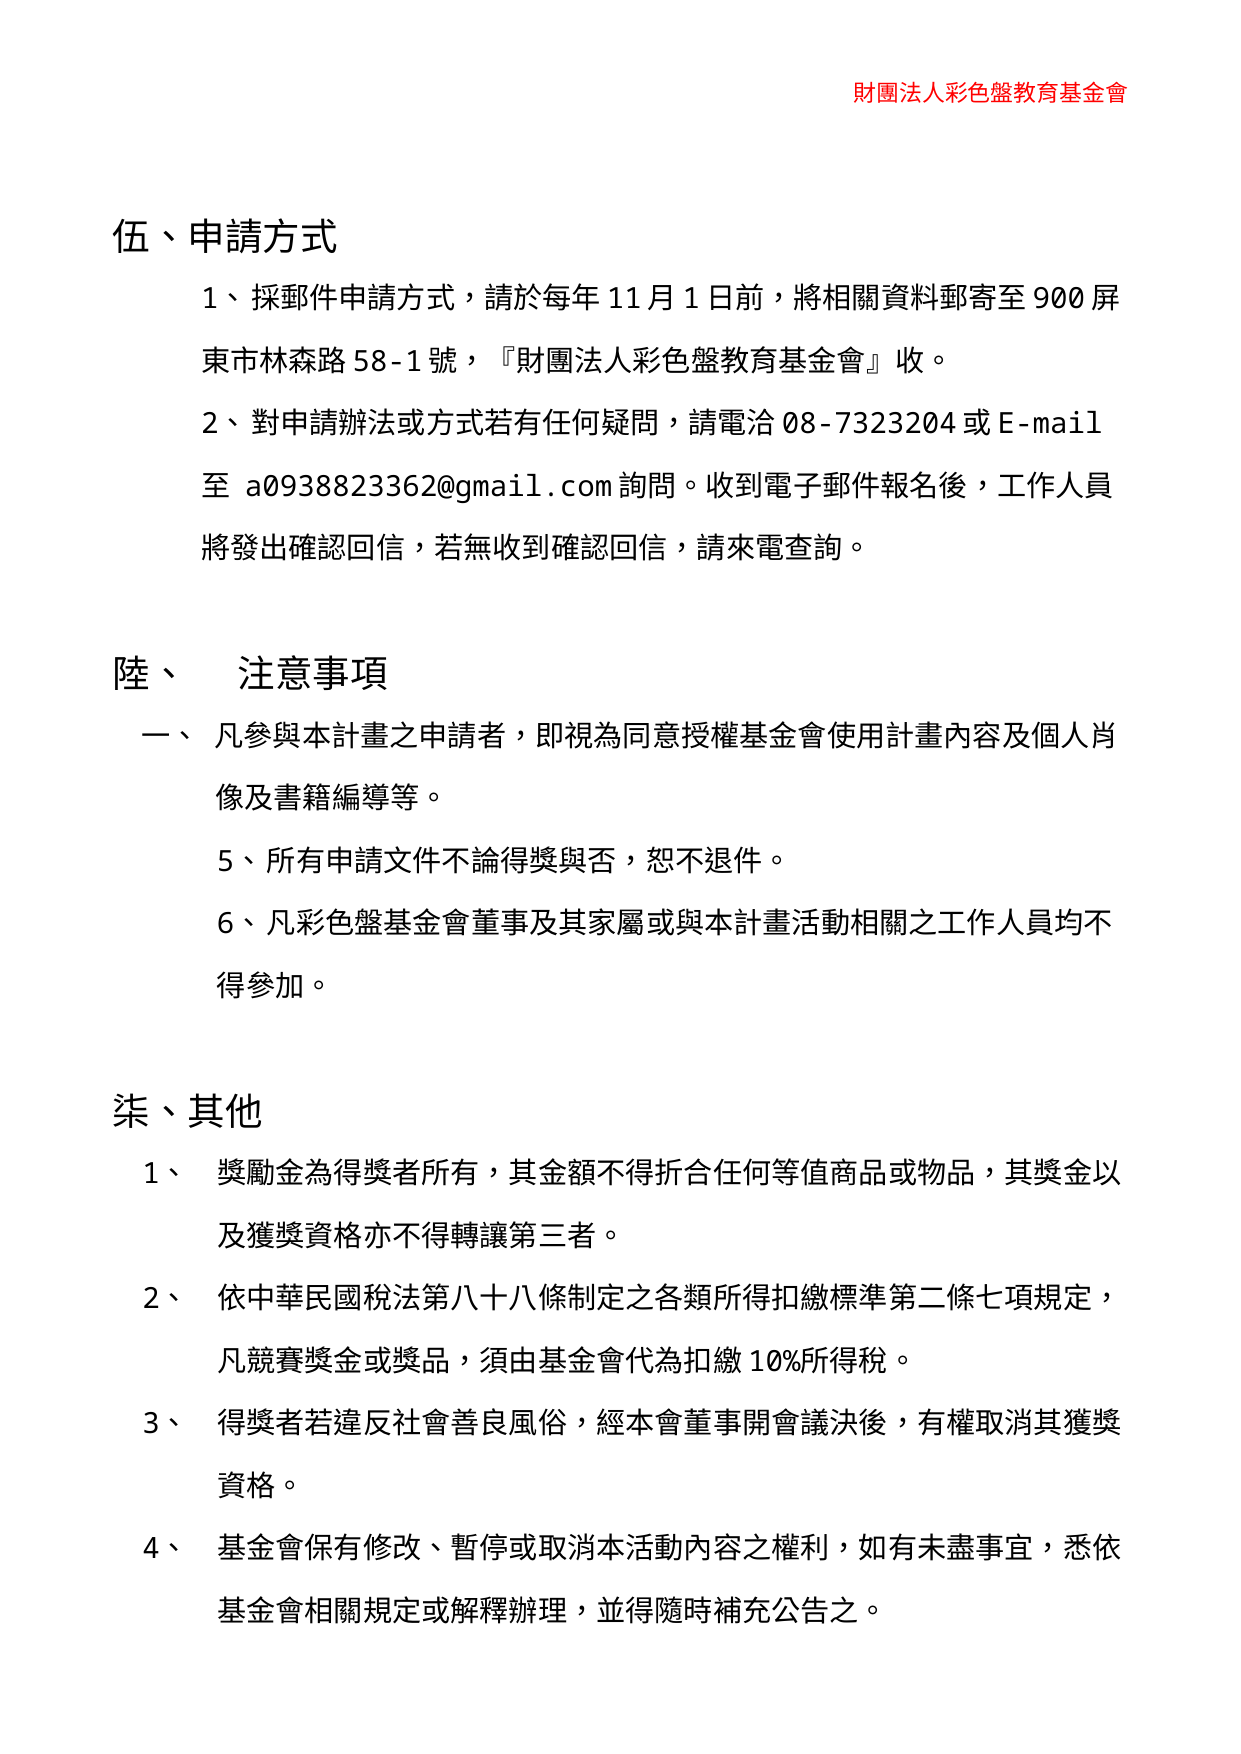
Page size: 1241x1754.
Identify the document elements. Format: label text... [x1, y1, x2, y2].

list 得獎者若違反社會善良風俗，經本會董事開會議決後，有權取消其獲獎資格。 [142, 1379, 1128, 1504]
list 依中華民國稅法第八十八條制定之各類所得扣繳標準第二條七項規定，凡競賽獎金或獎品，須由基金會代為扣繳10%所得稅。 [142, 1254, 1128, 1379]
list 凡彩色盤基金會董事及其家屬或與本計畫活動相關之工作人員均不得參加。 [217, 879, 1128, 1004]
text 柒、其他 [112, 1067, 1128, 1129]
text 伍、申請方式 [112, 192, 1128, 254]
list 基金會保有修改、暫停或取消本活動內容之權利，如有未盡事宜，悉依基金會相關規定或解釋辦理，並得隨時補充公告之。 [142, 1504, 1128, 1629]
text 一、 凡參與本計畫之申請者，即視為同意授權基金會使用計畫內容及個人肖像及書籍編導等。 [141, 692, 1128, 817]
list 所有申請文件不論得獎與否，恕不退件。 [217, 817, 1128, 879]
list 對申請辦法或方式若有任何疑問，請電洽08-7323204或E-mail至 a0938823362@gmail.com詢問。收到電子郵件報名後，工作人員將發出確認回信，若無收到確認回信，請來電查詢。 [201, 379, 1128, 567]
list 獎勵金為得獎者所有，其金額不得折合任何等值商品或物品，其獎金以及獲獎資格亦不得轉讓第三者。 [142, 1129, 1128, 1254]
list 注意事項 [112, 629, 1128, 692]
list 採郵件申請方式，請於每年11月1日前，將相關資料郵寄至900屏東市林森路58-1號，『財團法人彩色盤教育基金會』收。 [201, 254, 1128, 379]
